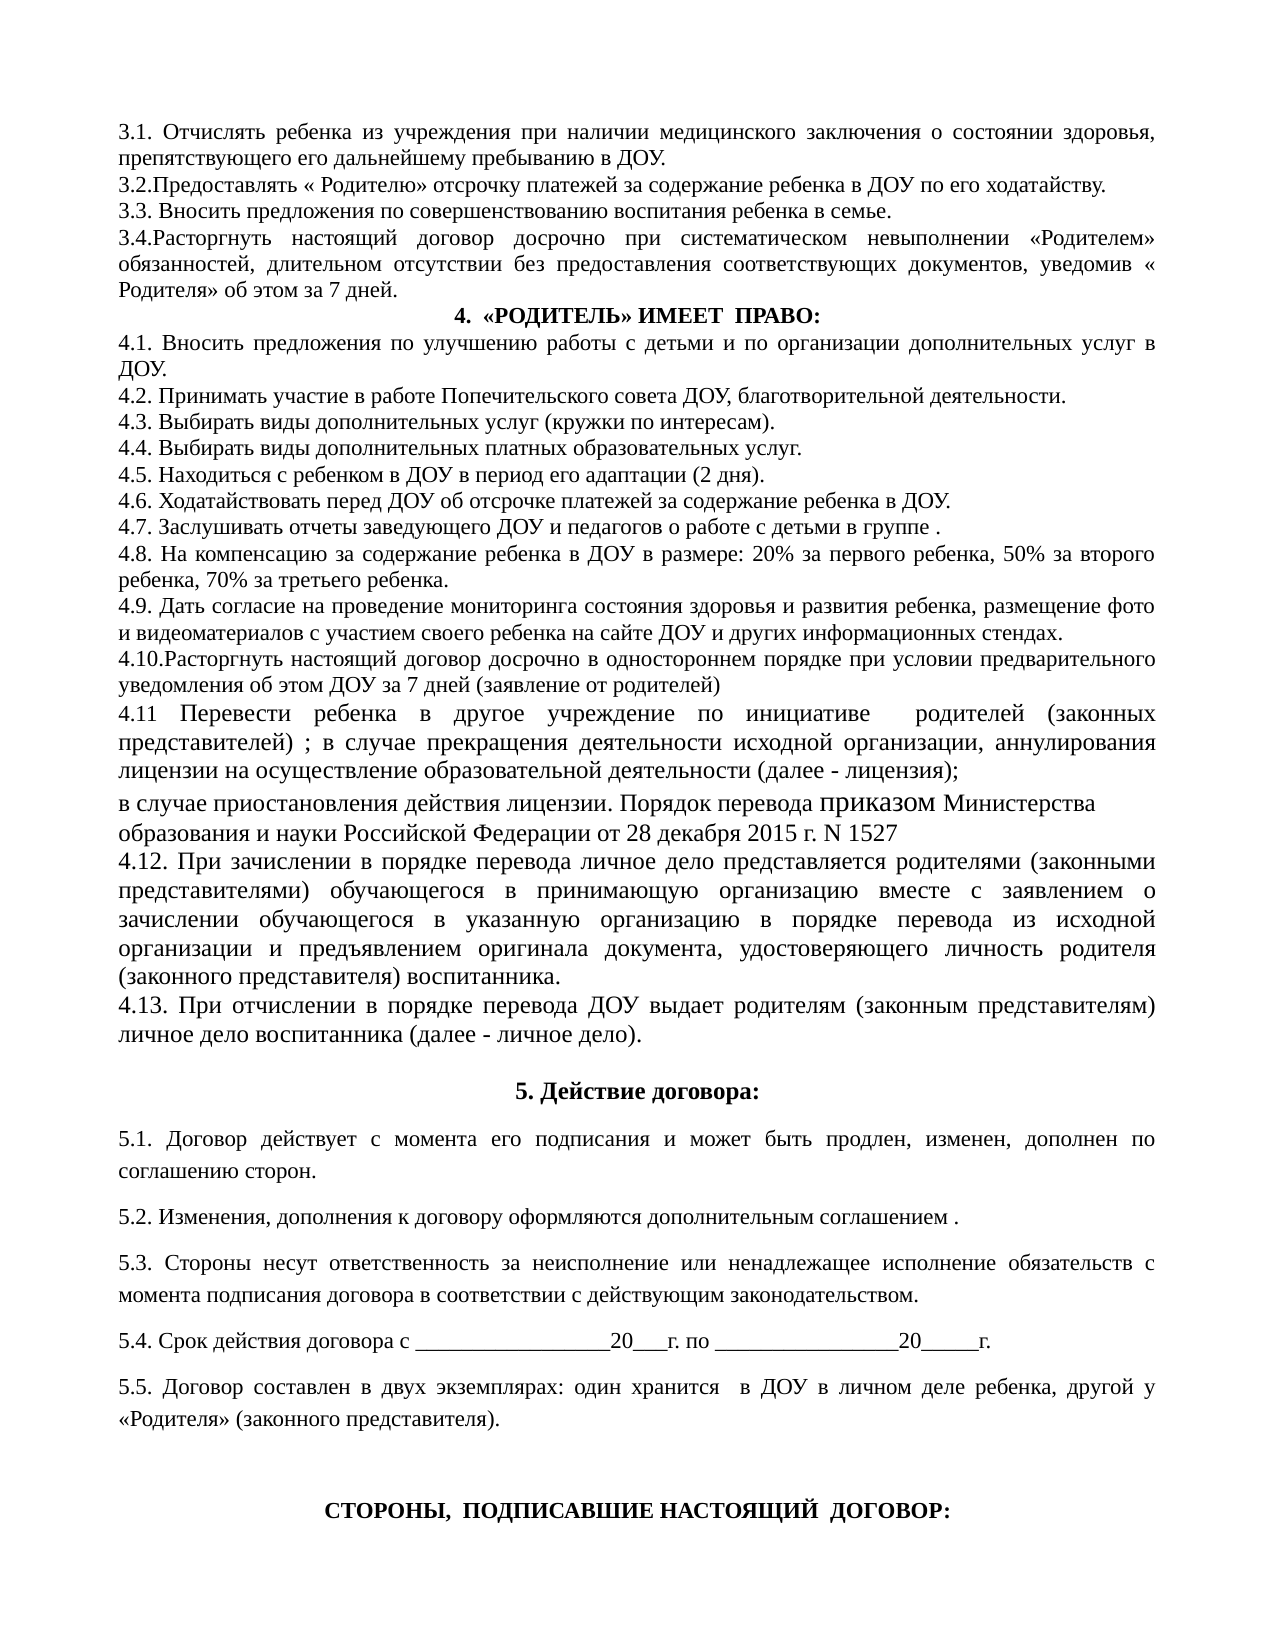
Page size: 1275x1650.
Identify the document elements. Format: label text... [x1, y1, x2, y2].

text 4.1. Вносить предложения по улучшению работы с детьми и по организации дополнительных услуг в ДОУ. [118, 329, 1157, 382]
text 4.3. Выбирать виды дополнительных услуг (кружки по интересам). [118, 408, 1157, 434]
text 5.1. Договор действует с момента его подписания и может быть продлен, изменен, дополнен по соглашению сторон. [118, 1126, 1157, 1183]
text 5.2. Изменения, дополнения к договору оформляются дополнительным соглашением . [118, 1203, 1157, 1229]
text 4.9. Дать согласие на проведение мониторинга состояния здоровья и развития ребенка, размещение фото и видеоматериалов с участием своего ребенка на сайте ДОУ и других информационных стендах. [118, 592, 1157, 645]
text 3.3. Вносить предложения по совершенствованию воспитания ребенка в семье. [118, 197, 1157, 223]
text 4. «РОДИТЕЛЬ» ИМЕЕТ ПРАВО: [118, 303, 1157, 329]
text 5.4. Срок действия договора с _________________20___г. по ________________20_____г. [118, 1327, 1157, 1353]
text 4.4. Выбирать виды дополнительных платных образовательных услуг. [118, 434, 1157, 461]
text 5.3. Стороны несут ответственность за неисполнение или ненадлежащее исполнение обязательств с момента подписания договора в соответствии с действующим законодательством. [118, 1249, 1157, 1307]
text 3.1. Отчислять ребенка из учреждения при наличии медицинского заключения о состоянии здоровья, препятствующего его дальнейшему пребыванию в ДОУ. [118, 118, 1157, 171]
text 3.2.Предоставлять « Родителю» отсрочку платежей за содержание ребенка в ДОУ по его ходатайству. [118, 171, 1157, 197]
text 4.2. Принимать участие в работе Попечительского совета ДОУ, благотворительной деятельности. [118, 382, 1157, 408]
text СТОРОНЫ, ПОДПИСАВШИЕ НАСТОЯЩИЙ ДОГОВОР: [118, 1497, 1157, 1523]
text 4.8. На компенсацию за содержание ребенка в ДОУ в размере: 20% за первого ребенка, 50% за второго ребенка, 70% за третьего ребенка. [118, 540, 1157, 592]
text 3.4.Расторгнуть настоящий договор досрочно при систематическом невыполнении «Родителем» обязанностей, длительном отсутствии без предоставления соответствующих документов, уведомив « Родителя» об этом за 7 дней. [118, 223, 1157, 303]
text 4.10.Расторгнуть настоящий договор досрочно в одностороннем порядке при условии предварительного уведомления об этом ДОУ за 7 дней (заявление от родителей) [118, 645, 1157, 698]
text 4.5. Находиться с ребенком в ДОУ в период его адаптации (2 дня). [118, 461, 1157, 487]
text 4.13. При отчислении в порядке перевода ДОУ выдает родителям (законным представителям) личное дело воспитанника (далее - личное дело). [118, 990, 1157, 1048]
text 5. Действие договора: [118, 1076, 1157, 1105]
text в случае приостановления действия лицензии. Порядок перевода приказом Министерства образования и науки Российской Федерации от 28 декабря 2015 г. N 1527 [118, 784, 1157, 846]
text 4.6. Ходатайствовать перед ДОУ об отсрочке платежей за содержание ребенка в ДОУ. [118, 487, 1157, 513]
text 4.11 Перевести ребенка в другое учреждение по инициативе родителей (законных представителей) ; в случае прекращения деятельности исходной организации, аннулирования лицензии на осуществление образовательной деятельности (далее - лицензия); [118, 698, 1157, 784]
text 4.12. При зачислении в порядке перевода личное дело представляется родителями (законными представителями) обучающегося в принимающую организацию вместе с заявлением о зачислении обучающегося в указанную организацию в порядке перевода из исходной организации и предъявлением оригинала документа, удостоверяющего личность родителя (законного представителя) воспитанника. [118, 846, 1157, 990]
text 4.7. Заслушивать отчеты заведующего ДОУ и педагогов о работе с детьми в группе . [118, 513, 1157, 540]
text 5.5. Договор составлен в двух экземплярах: один хранится в ДОУ в личном деле ребенка, другой у «Родителя» (законного представителя). [118, 1373, 1157, 1431]
